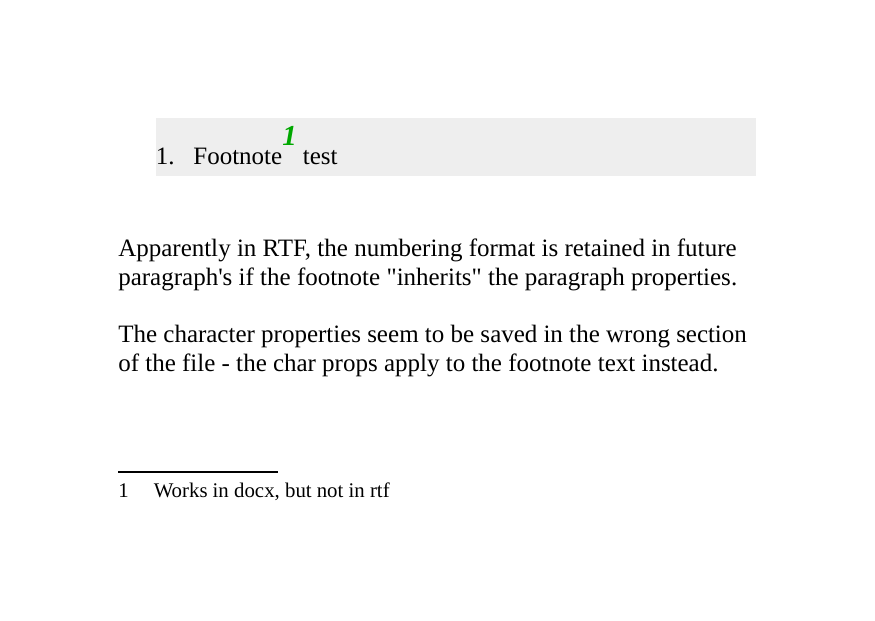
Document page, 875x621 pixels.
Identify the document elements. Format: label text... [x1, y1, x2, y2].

text Apparently in RTF, the numbering format is retained in future paragraph's if the footnote "inherits" the paragraph properties. [118, 233, 756, 291]
list Works in docx, but not in rtf [118, 478, 756, 502]
text The character properties seem to be saved in the wrong section of the file - the char props apply to the footnote text instead. [118, 319, 756, 377]
list Footnote test [156, 118, 756, 176]
